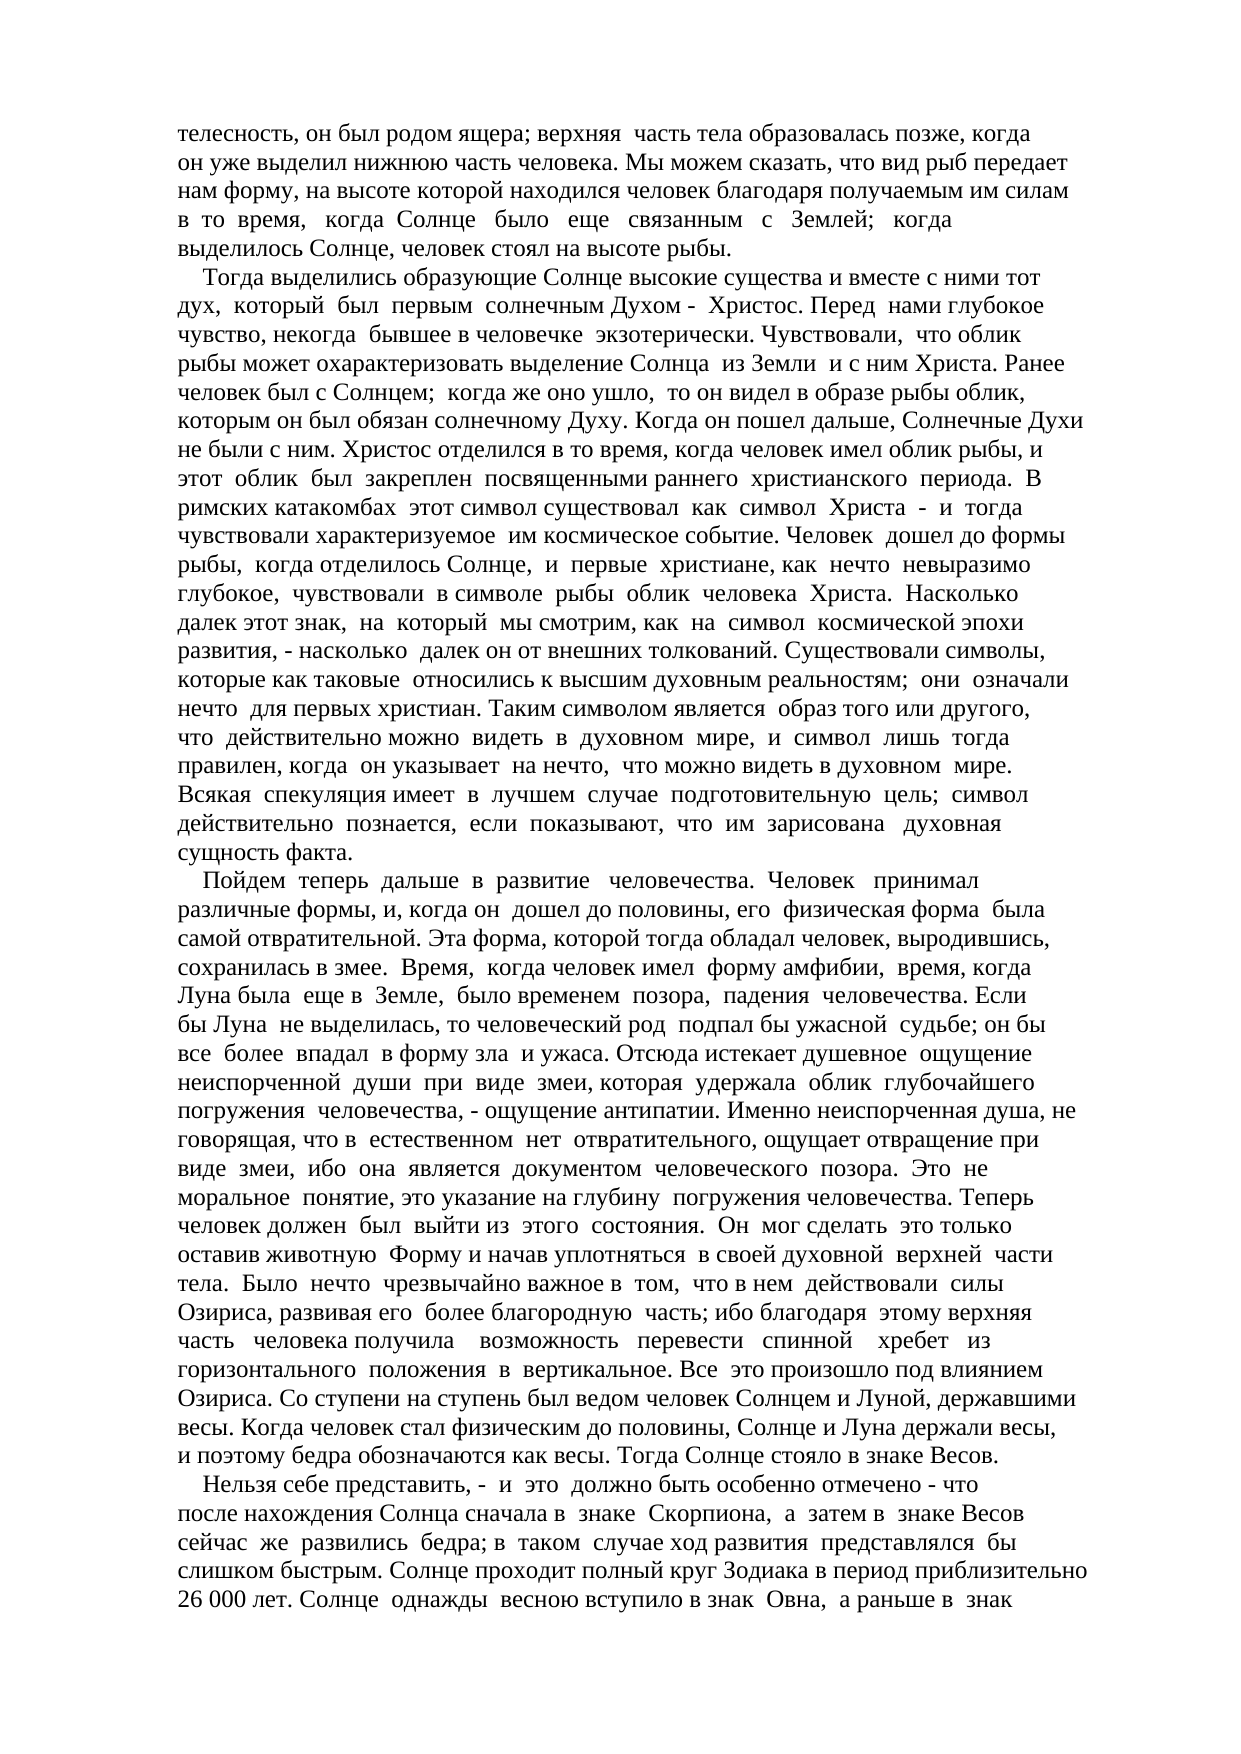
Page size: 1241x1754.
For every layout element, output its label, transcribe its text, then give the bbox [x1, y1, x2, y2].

text самой отвратительной. Эта форма, которой тогда обладал человек, выродившись, [177, 923, 1106, 952]
text неиспорченной души при виде змеи, которая удержала облик глубочайшего [177, 1067, 1106, 1096]
text погружения человечества, - ощущение антипатии. Именно неиспорченная душа, не [177, 1096, 1106, 1124]
text выделилось Солнце, человек стоял на высоте рыбы. [177, 233, 1106, 262]
text он уже выделил нижнюю часть человека. Мы можем сказать, что вид рыб передает [177, 147, 1106, 176]
text сущность факта. [177, 837, 1106, 866]
text различные формы, и, когда он дошел до половины, его физическая форма была [177, 894, 1106, 923]
text глубокое, чувствовали в символе рыбы облик человека Христа. Насколько [177, 578, 1106, 607]
text сейчас же развились бедра; в таком случае ход развития представлялся бы [177, 1527, 1106, 1556]
text Озириса. Со ступени на ступень был ведом человек Солнцем и Луной, державшими [177, 1383, 1106, 1412]
text развития, - насколько далек он от внешних толкований. Существовали символы, [177, 636, 1106, 664]
text Луна была еще в Земле, было временем позора, падения человечества. Если [177, 981, 1106, 1009]
text чувствовали характеризуемое им космическое событие. Человек дошел до формы [177, 521, 1106, 549]
text рыбы может охарактеризовать выделение Солнца из Земли и с ним Христа. Ранее [177, 348, 1106, 377]
text и поэтому бедра обозначаются как весы. Тогда Солнце стояло в знаке Весов. [177, 1441, 1106, 1469]
text Тогда выделились образующие Солнце высокие существа и вместе с ними тот [177, 262, 1106, 291]
text оставив животную Форму и начав уплотняться в своей духовной верхней части [177, 1239, 1106, 1268]
text этот облик был закреплен посвященными раннего христианского периода. В [177, 463, 1106, 492]
text часть человека получила возможность перевести спинной хребет из [177, 1326, 1106, 1354]
text человек должен был выйти из этого состояния. Он мог сделать это только [177, 1211, 1106, 1239]
text правилен, когда он указывает на нечто, что можно видеть в духовном мире. [177, 751, 1106, 779]
text дух, который был первым солнечным Духом - Христос. Перед нами глубокое [177, 291, 1106, 319]
text которые как таковые относились к высшим духовным реальностям; они означали [177, 664, 1106, 693]
text после нахождения Солнца сначала в знаке Скорпиона, а затем в знаке Весов [177, 1498, 1106, 1527]
text тела. Было нечто чрезвычайно важное в том, что в нем действовали силы [177, 1268, 1106, 1297]
text Всякая спекуляция имеет в лучшем случае подготовительную цель; символ [177, 779, 1106, 808]
text говорящая, что в естественном нет отвратительного, ощущает отвращение при [177, 1124, 1106, 1153]
text действительно познается, если показывают, что им зарисована духовная [177, 808, 1106, 837]
text Озириса, развивая его более благородную часть; ибо благодаря этому верхняя [177, 1297, 1106, 1326]
text чувство, некогда бывшее в человечке экзотерически. Чувствовали, что облик [177, 319, 1106, 348]
text бы Луна не выделилась, то человеческий род подпал бы ужасной судьбе; он бы [177, 1009, 1106, 1038]
text не были с ним. Христос отделился в то время, когда человек имел облик рыбы, и [177, 434, 1106, 463]
text которым он был обязан солнечному Духу. Когда он пошел дальше, Солнечные Духи [177, 406, 1106, 434]
text римских катакомбах этот символ существовал как символ Христа - и тогда [177, 492, 1106, 521]
text что действительно можно видеть в духовном мире, и символ лишь тогда [177, 722, 1106, 751]
text сохранилась в змее. Время, когда человек имел форму амфибии, время, когда [177, 952, 1106, 981]
text Пойдем теперь дальше в развитие человечества. Человек принимал [177, 866, 1106, 894]
text Нельзя себе представить, - и это должно быть особенно отмечено - что [177, 1469, 1106, 1498]
text далек этот знак, на который мы смотрим, как на символ космической эпохи [177, 607, 1106, 636]
text 26 000 лет. Солнце однажды весною вступило в знак Овна, а раньше в знак [177, 1584, 1106, 1613]
text весы. Когда человек стал физическим до половины, Солнце и Луна держали весы, [177, 1412, 1106, 1441]
text слишком быстрым. Солнце проходит полный круг Зодиака в период приблизительно [177, 1556, 1106, 1584]
text горизонтального положения в вертикальное. Все это произошло под влиянием [177, 1354, 1106, 1383]
text в то время, когда Солнце было еще связанным с Землей; когда [177, 204, 1106, 233]
text телесность, он был родом ящера; верхняя часть тела образовалась позже, когда [177, 118, 1106, 147]
text человек был с Солнцем; когда же оно ушло, то он видел в образе рыбы облик, [177, 377, 1106, 406]
text моральное понятие, это указание на глубину погружения человечества. Теперь [177, 1182, 1106, 1211]
text виде змеи, ибо она является документом человеческого позора. Это не [177, 1153, 1106, 1182]
text рыбы, когда отделилось Солнце, и первые христиане, как нечто невыразимо [177, 549, 1106, 578]
text все более впадал в форму зла и ужаса. Отсюда истекает душевное ощущение [177, 1038, 1106, 1067]
text нечто для первых христиан. Таким символом является образ того или другого, [177, 693, 1106, 722]
text нам форму, на высоте которой находился человек благодаря получаемым им силам [177, 176, 1106, 204]
